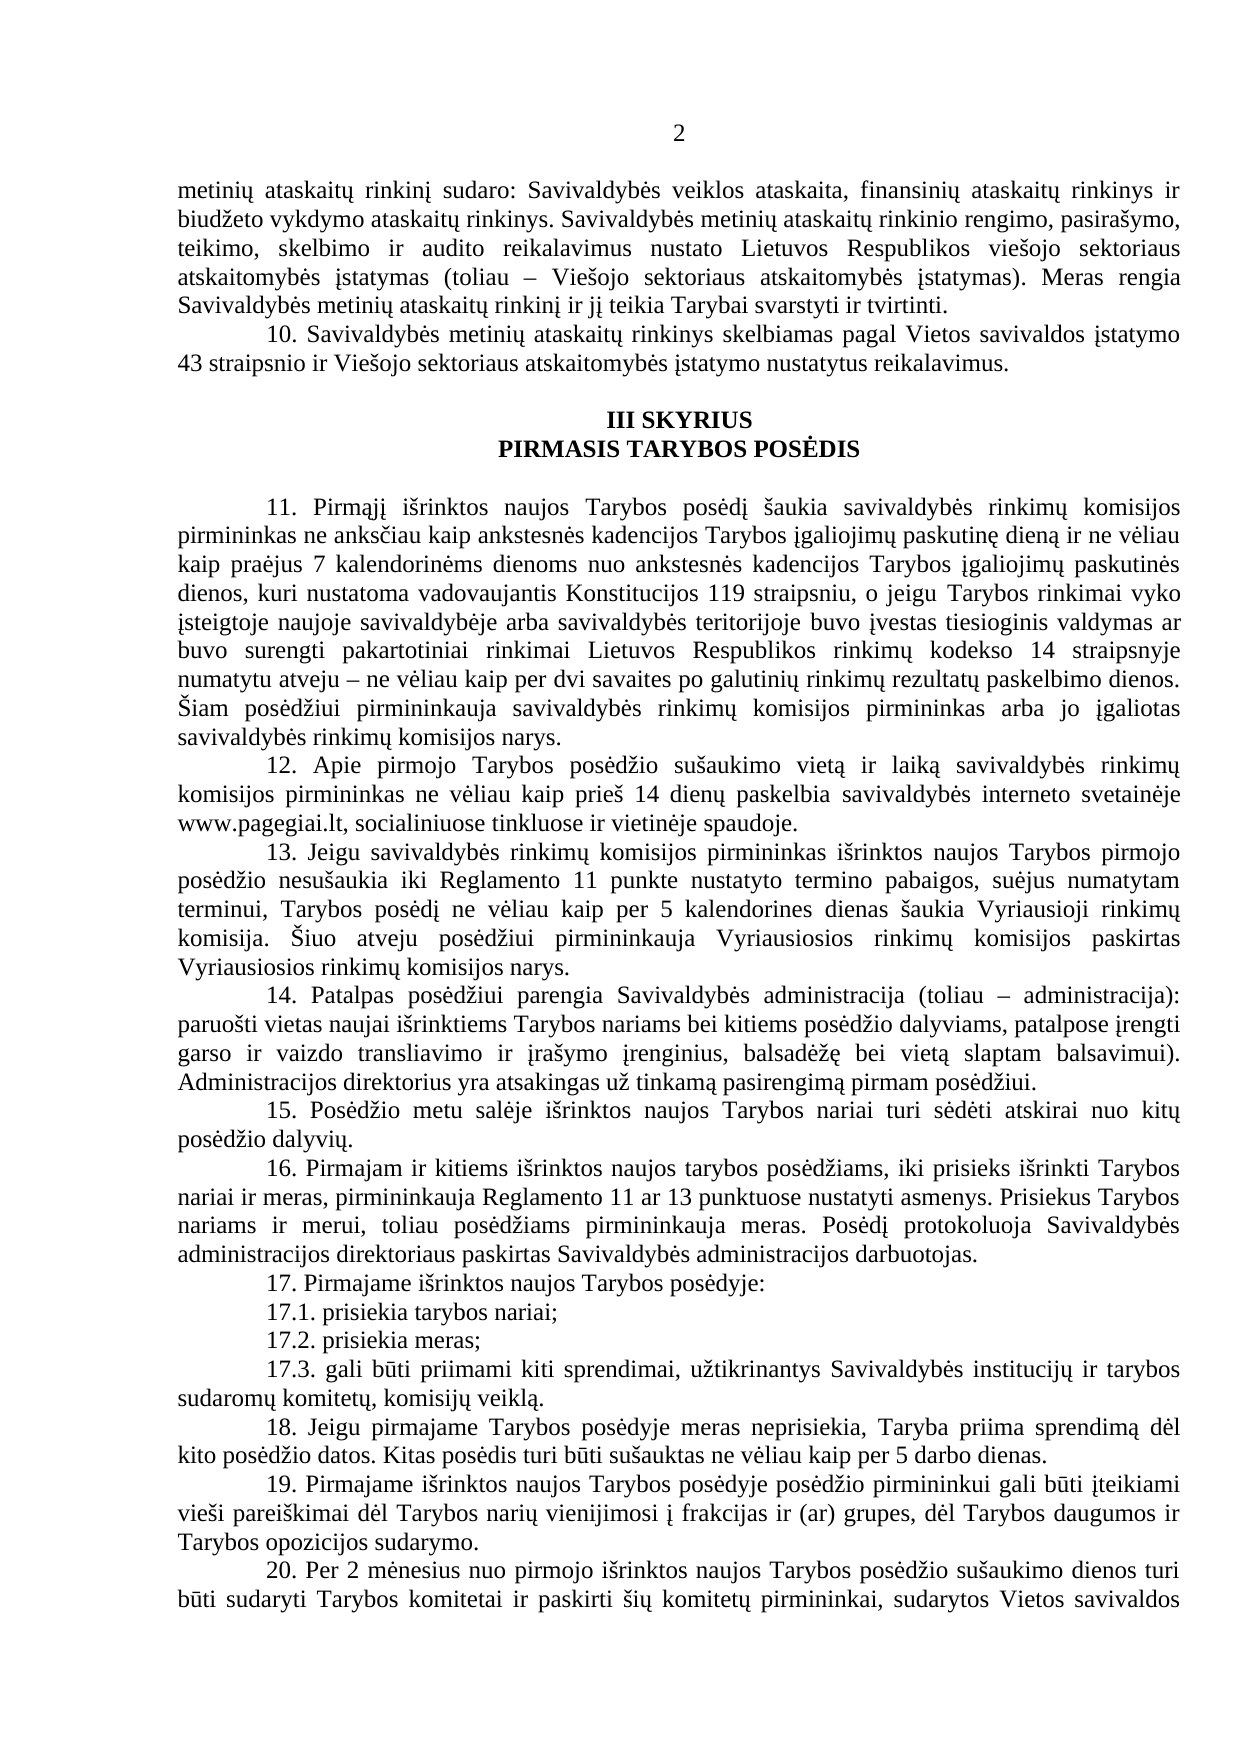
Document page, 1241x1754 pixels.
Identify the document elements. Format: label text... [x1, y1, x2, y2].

text 13. Jeigu savivaldybės rinkimų komisijos pirmininkas išrinktos naujos Tarybos pirmojo posėdžio nesušaukia iki Reglamento 11 punkte nustatyto termino pabaigos, suėjus numatytam terminui, Tarybos posėdį ne vėliau kaip per 5 kalendorines dienas šaukia Vyriausioji rinkimų komisija. Šiuo atveju posėdžiui pirmininkauja Vyriausiosios rinkimų komisijos paskirtas Vyriausiosios rinkimų komisijos narys. [177, 837, 1181, 981]
text 10. Savivaldybės metinių ataskaitų rinkinys skelbiamas pagal Vietos savivaldos įstatymo 43 straipsnio ir Viešojo sektoriaus atskaitomybės įstatymo nustatytus reikalavimus. [177, 319, 1181, 377]
text 18. Jeigu pirmajame Tarybos posėdyje meras neprisiekia, Taryba priima sprendimą dėl kito posėdžio datos. Kitas posėdis turi būti sušauktas ne vėliau kaip per 5 darbo dienas. [177, 1412, 1181, 1469]
text 19. Pirmajame išrinktos naujos Tarybos posėdyje posėdžio pirmininkui gali būti įteikiami vieši pareiškimai dėl Tarybos narių vienijimosi į frakcijas ir (ar) grupes, dėl Tarybos daugumos ir Tarybos opozicijos sudarymo. [177, 1469, 1181, 1556]
text 11. Pirmąjį išrinktos naujos Tarybos posėdį šaukia savivaldybės rinkimų komisijos pirmininkas ne anksčiau kaip ankstesnės kadencijos Tarybos įgaliojimų paskutinę dieną ir ne vėliau kaip praėjus 7 kalendorinėms dienoms nuo ankstesnės kadencijos Tarybos įgaliojimų paskutinės dienos, kuri nustatoma vadovaujantis Konstitucijos 119 straipsniu, o jeigu Tarybos rinkimai vyko įsteigtoje naujoje savivaldybėje arba savivaldybės teritorijoje buvo įvestas tiesioginis valdymas ar buvo surengti pakartotiniai rinkimai Lietuvos Respublikos rinkimų kodekso 14 straipsnyje numatytu atveju – ne vėliau kaip per dvi savaites po galutinių rinkimų rezultatų paskelbimo dienos. Šiam posėdžiui pirmininkauja savivaldybės rinkimų komisijos pirmininkas arba jo įgaliotas savivaldybės rinkimų komisijos narys. [177, 492, 1181, 751]
text 17.1. prisiekia tarybos nariai; [177, 1297, 1181, 1326]
text III SKYRIUS [177, 406, 1181, 434]
text 15. Posėdžio metu salėje išrinktos naujos Tarybos nariai turi sėdėti atskirai nuo kitų posėdžio dalyvių. [177, 1096, 1181, 1153]
text 17.3. gali būti priimami kiti sprendimai, užtikrinantys Savivaldybės institucijų ir tarybos sudaromų komitetų, komisijų veiklą. [177, 1354, 1181, 1412]
text 17. Pirmajame išrinktos naujos Tarybos posėdyje: [177, 1268, 1181, 1297]
text PIRMASIS TARYBOS POSĖDIS [177, 434, 1181, 463]
text 17.2. prisiekia meras; [177, 1326, 1181, 1354]
text 12. Apie pirmojo Tarybos posėdžio sušaukimo vietą ir laiką savivaldybės rinkimų komisijos pirmininkas ne vėliau kaip prieš 14 dienų paskelbia savivaldybės interneto svetainėje www.pagegiai.lt, socialiniuose tinkluose ir vietinėje spaudoje. [177, 751, 1181, 837]
text 16. Pirmajam ir kitiems išrinktos naujos tarybos posėdžiams, iki prisieks išrinkti Tarybos nariai ir meras, pirmininkauja Reglamento 11 ar 13 punktuose nustatyti asmenys. Prisiekus Tarybos nariams ir merui, toliau posėdžiams pirmininkauja meras. Posėdį protokoluoja Savivaldybės administracijos direktoriaus paskirtas Savivaldybės administracijos darbuotojas. [177, 1153, 1181, 1268]
text 20. Per 2 mėnesius nuo pirmojo išrinktos naujos Tarybos posėdžio sušaukimo dienos turi būti sudaryti Tarybos komitetai ir paskirti šių komitetų pirmininkai, sudarytos Vietos savivaldos [177, 1556, 1181, 1613]
text 14. Patalpas posėdžiui parengia Savivaldybės administracija (toliau – administracija): paruošti vietas naujai išrinktiems Tarybos nariams bei kitiems posėdžio dalyviams, patalpose įrengti garso ir vaizdo transliavimo ir įrašymo įrenginius, balsadėžę bei vietą slaptam balsavimui). Administracijos direktorius yra atsakingas už tinkamą pasirengimą pirmam posėdžiui. [177, 981, 1181, 1096]
text metinių ataskaitų rinkinį sudaro: Savivaldybės veiklos ataskaita, finansinių ataskaitų rinkinys ir biudžeto vykdymo ataskaitų rinkinys. Savivaldybės metinių ataskaitų rinkinio rengimo, pasirašymo, teikimo, skelbimo ir audito reikalavimus nustato Lietuvos Respublikos viešojo sektoriaus atskaitomybės įstatymas (toliau – Viešojo sektoriaus atskaitomybės įstatymas). Meras rengia Savivaldybės metinių ataskaitų rinkinį ir jį teikia Tarybai svarstyti ir tvirtinti. [177, 176, 1181, 319]
